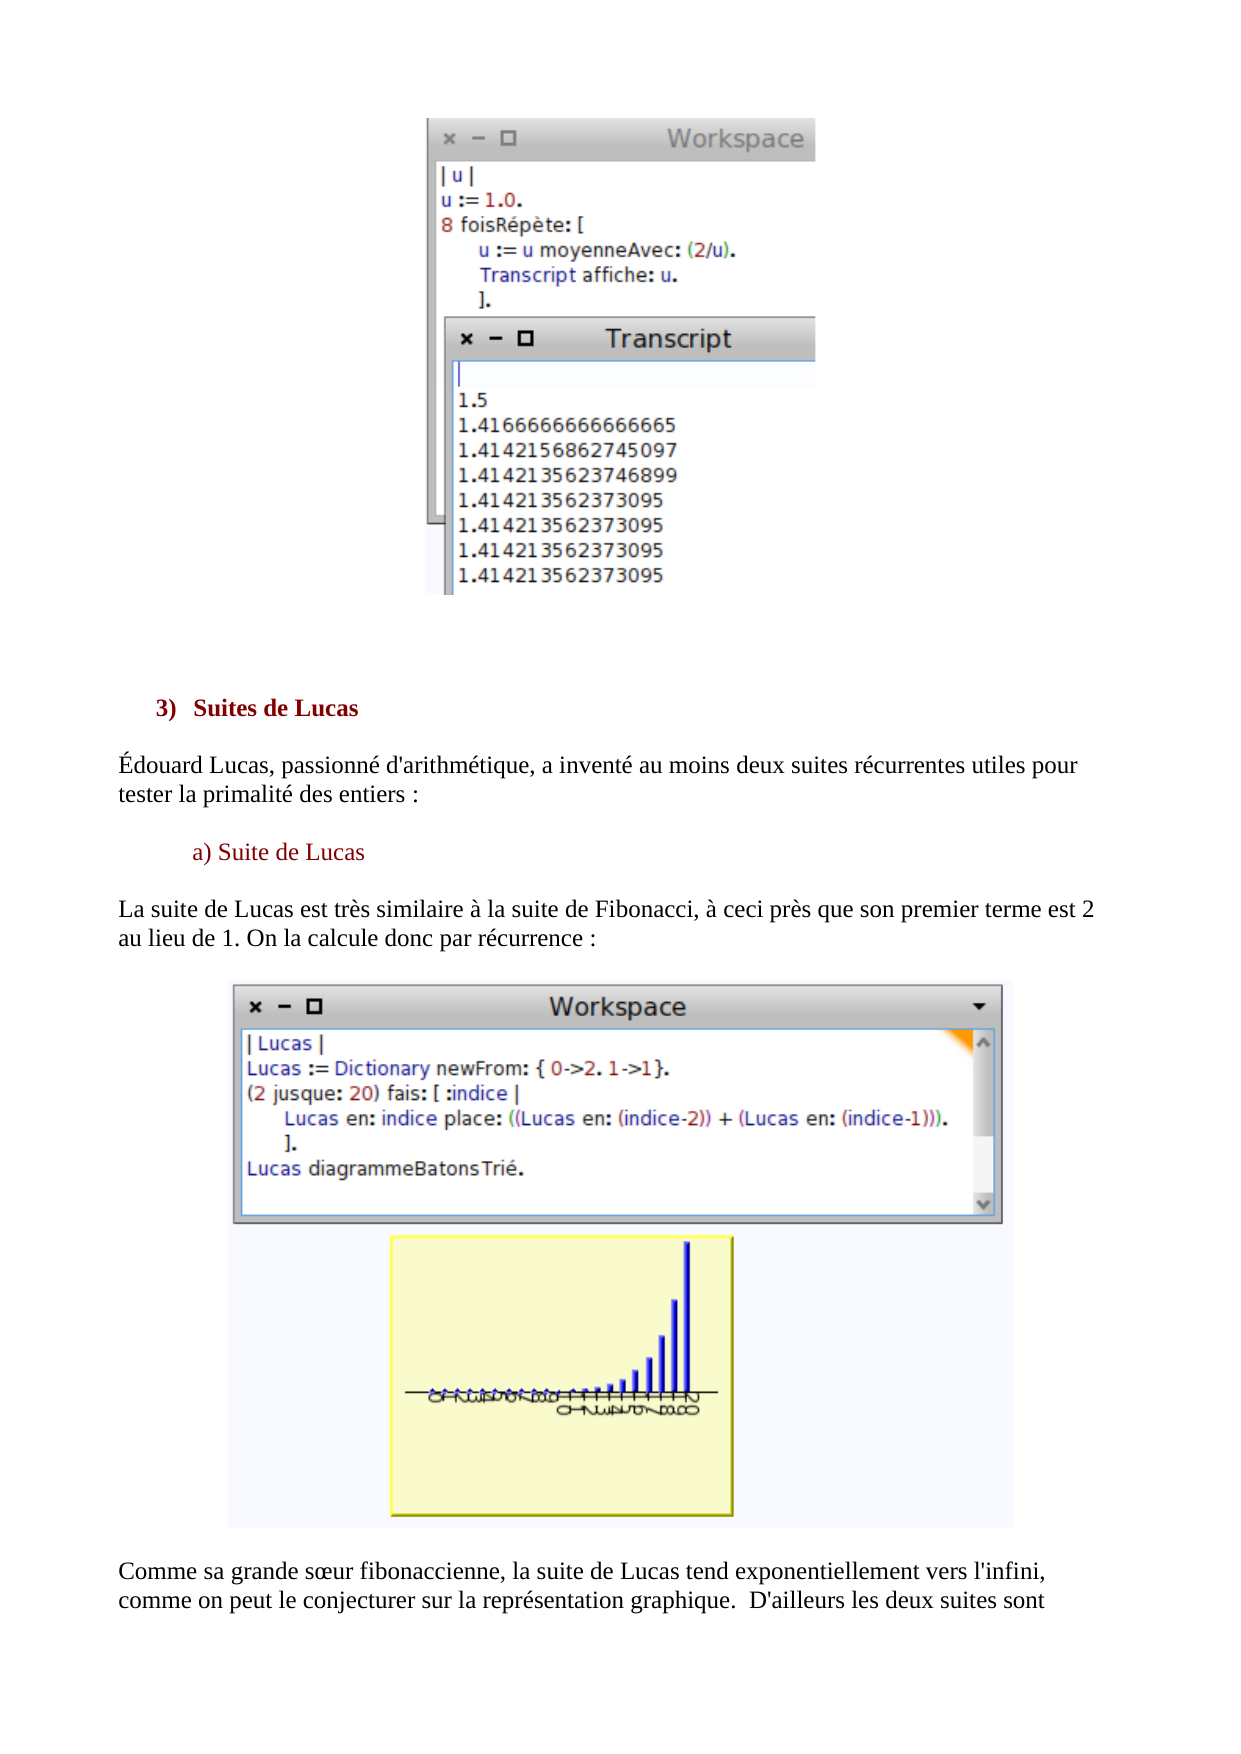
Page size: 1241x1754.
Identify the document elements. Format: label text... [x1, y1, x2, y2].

text Comme sa grande sœur fibonaccienne, la suite de Lucas tend exponentiellement vers l'infini, comme on peut le conjecturer sur la représentation graphique. D'ailleurs les deux suites sont [118, 1556, 1122, 1614]
picture [424, 118, 816, 595]
picture [227, 980, 1014, 1528]
text Édouard Lucas, passionné d'arithmétique, a inventé au moins deux suites récurrentes utiles pour tester la primalité des entiers : [118, 751, 1122, 808]
text La suite de Lucas est très similaire à la suite de Fibonacci, à ceci près que son premier terme est 2 au lieu de 1. On la calcule donc par récurrence : [118, 894, 1122, 952]
list Suites de Lucas [156, 693, 1122, 722]
text a) Suite de Lucas [118, 837, 1122, 866]
